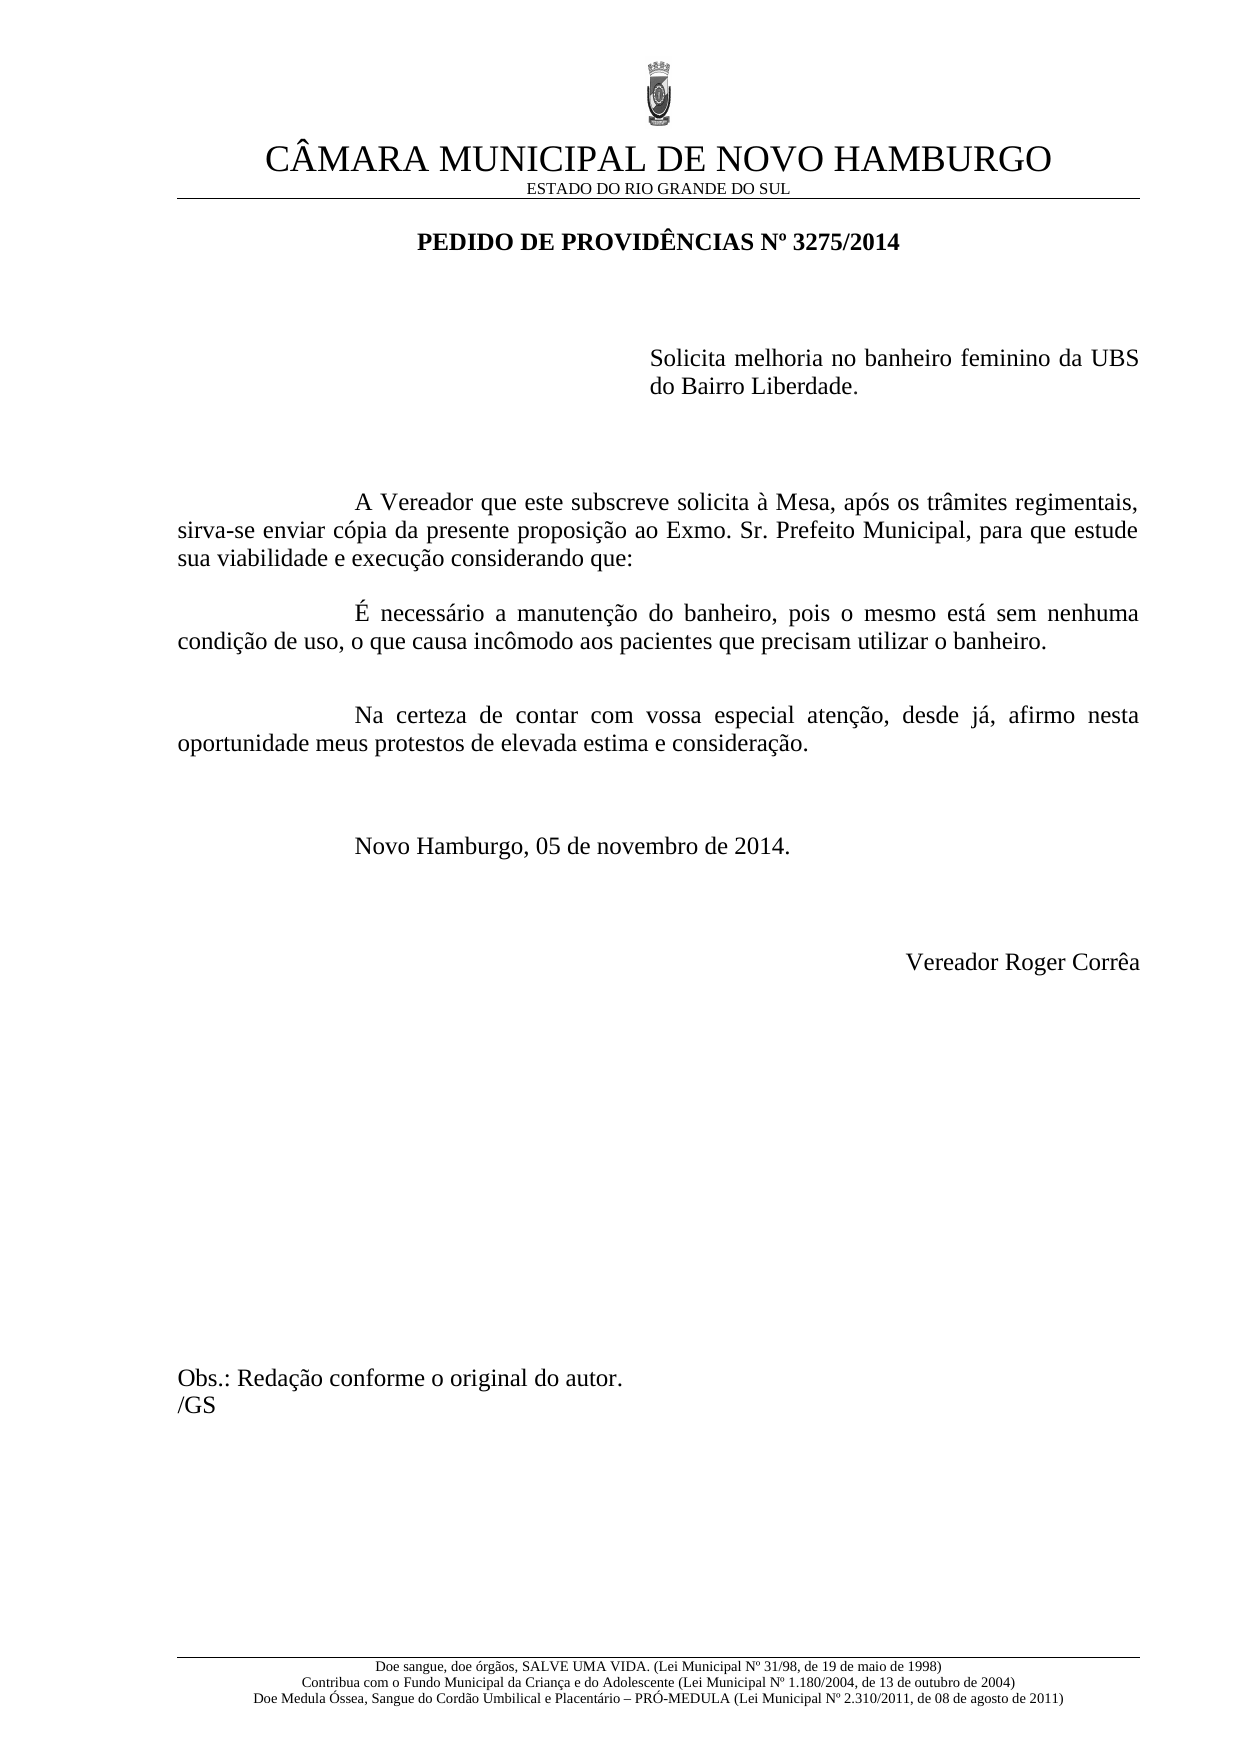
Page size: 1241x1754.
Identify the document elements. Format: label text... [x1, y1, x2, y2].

text Na certeza de contar com vossa especial atenção, desde já, afirmo nesta oportunidade meus protestos de elevada estima e consideração. [177, 702, 1140, 757]
text É necessário a manutenção do banheiro, pois o mesmo está sem nenhuma condição de uso, o que causa incômodo aos pacientes que precisam utilizar o banheiro. [177, 599, 1140, 655]
text A Vereador que este subscreve solicita à Mesa, após os trâmites regimentais, sirva-se enviar cópia da presente proposição ao Exmo. Sr. Prefeito Municipal, para que estude sua viabilidade e execução considerando que: [177, 488, 1140, 572]
text /GS [177, 1392, 1140, 1419]
text Obs.: Redação conforme o original do autor. [177, 1364, 1140, 1392]
text PEDIDO DE PROVIDÊNCIAS Nº 3275/2014 [177, 228, 1140, 256]
text Vereador Roger Corrêa [649, 948, 1140, 976]
text Novo Hamburgo, 05 de novembro de 2014. [177, 832, 1140, 860]
text Solicita melhoria no banheiro feminino da UBS do Bairro Liberdade. [649, 344, 1140, 400]
